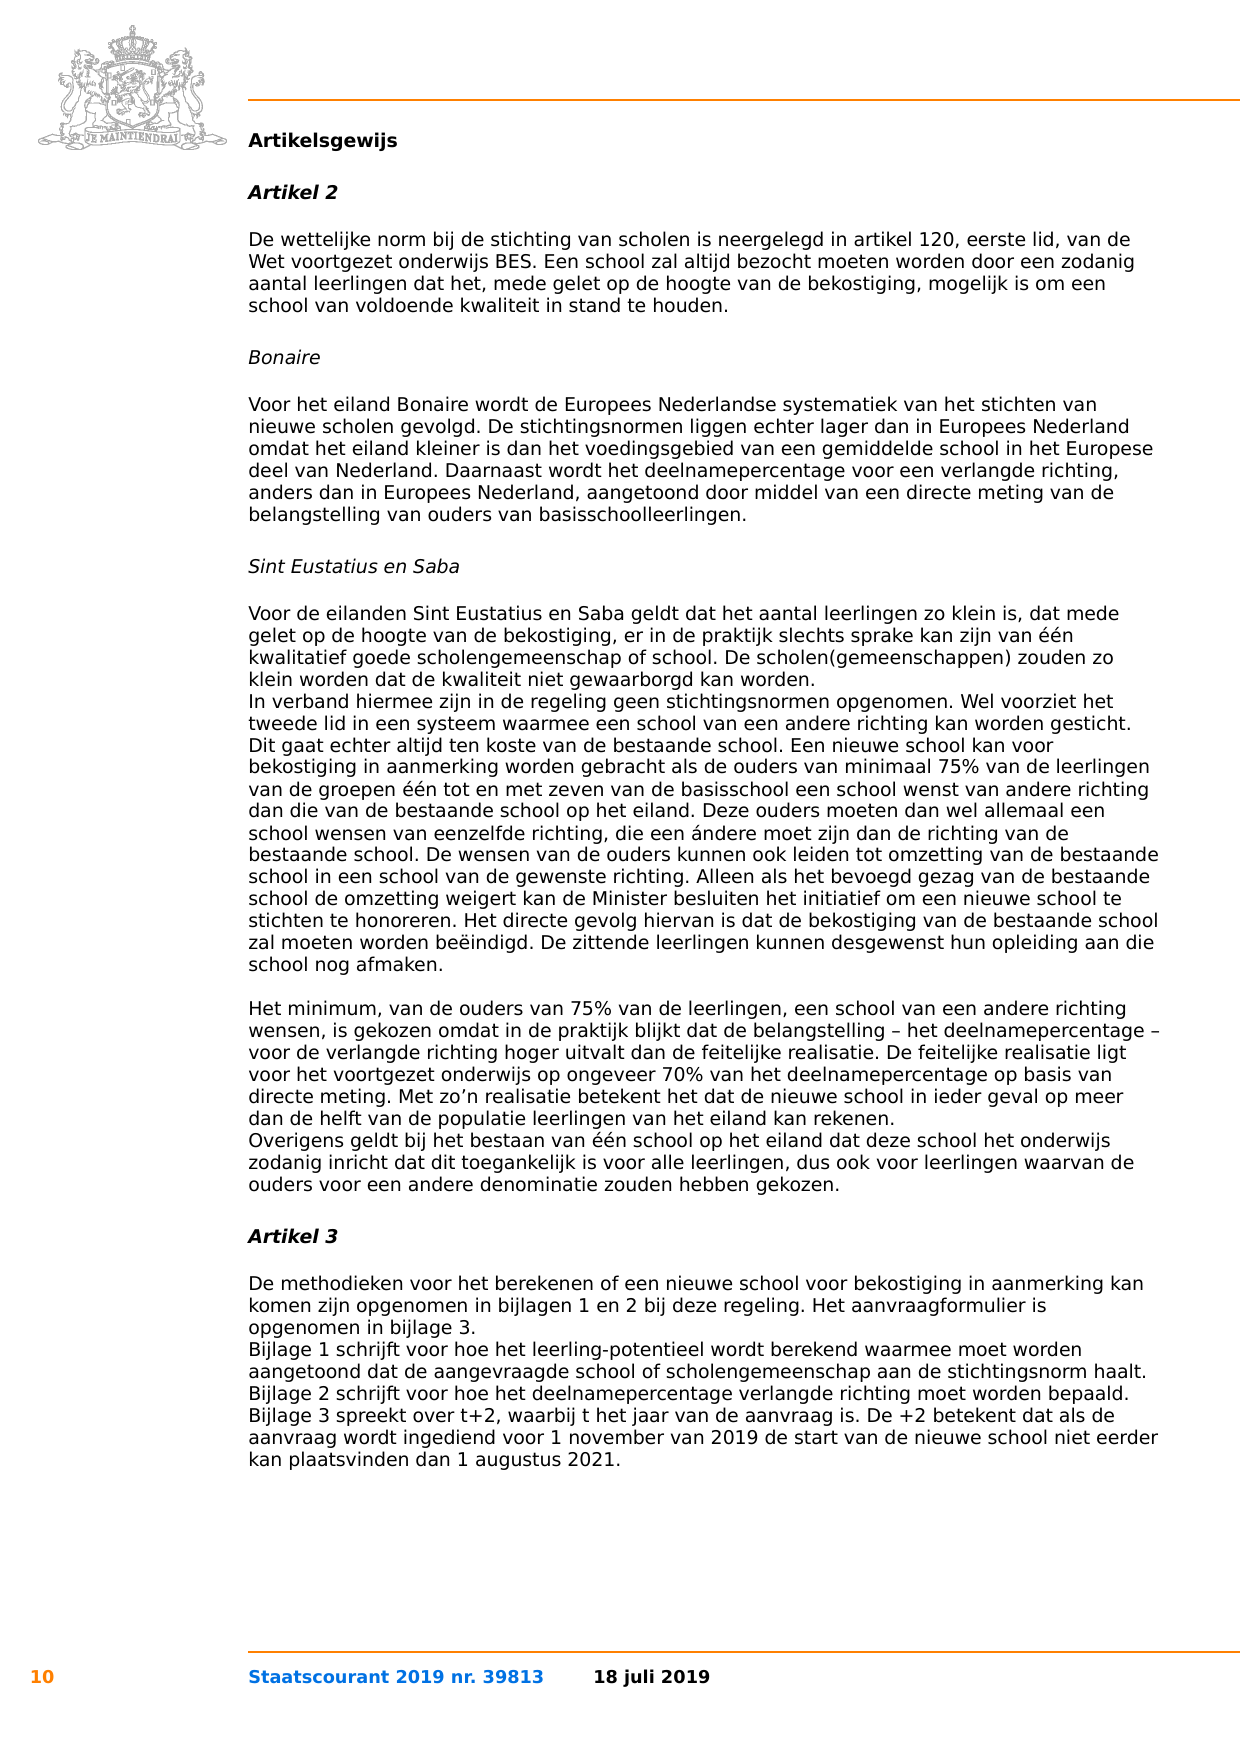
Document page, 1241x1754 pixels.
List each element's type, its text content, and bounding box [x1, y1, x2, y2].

text Bijlage 1 schrijft voor hoe het leerling-potentieel wordt berekend waarmee moet worden aangetoond dat de aangevraagde school of scholengemeenschap aan de stichtingsnorm haalt. [248, 1339, 1163, 1383]
text Het minimum, van de ouders van 75% van de leerlingen, een school van een andere richting wensen, is gekozen omdat in de praktijk blijkt dat de belangstelling – het deelnamepercentage – voor de verlangde richting hoger uitvalt dan de feitelijke realisatie. De feitelijke realisatie ligt voor het voortgezet onderwijs op ongeveer 70% van het deelnamepercentage op basis van directe meting. Met zo’n realisatie betekent het dat de nieuwe school in ieder geval op meer dan de helft van de populatie leerlingen van het eiland kan rekenen. [248, 998, 1163, 1130]
subtitle Artikel 2 [248, 182, 1163, 204]
text Bijlage 2 schrijft voor hoe het deelnamepercentage verlangde richting moet worden bepaald. [248, 1383, 1163, 1405]
text Voor de eilanden Sint Eustatius en Saba geldt dat het aantal leerlingen zo klein is, dat mede gelet op de hoogte van de bekostiging, er in de praktijk slechts sprake kan zijn van één kwalitatief goede scholengemeenschap of school. De scholen(gemeenschappen) zouden zo klein worden dat de kwaliteit niet gewaarborgd kan worden. [248, 603, 1163, 691]
text De methodieken voor het berekenen of een nieuwe school voor bekostiging in aanmerking kan komen zijn opgenomen in bijlagen 1 en 2 bij deze regeling. Het aanvraagformulier is opgenomen in bijlage 3. [248, 1273, 1163, 1339]
text Overigens geldt bij het bestaan van één school op het eiland dat deze school het onderwijs zodanig inricht dat dit toegankelijk is voor alle leerlingen, dus ook voor leerlingen waarvan de ouders voor een andere denominatie zouden hebben gekozen. [248, 1130, 1163, 1196]
text Voor het eiland Bonaire wordt de Europees Nederlandse systematiek van het stichten van nieuwe scholen gevolgd. De stichtingsnormen liggen echter lager dan in Europees Nederland omdat het eiland kleiner is dan het voedingsgebied van een gemiddelde school in het Europese deel van Nederland. Daarnaast wordt het deelnamepercentage voor een verlangde richting, anders dan in Europees Nederland, aangetoond door middel van een directe meting van de belangstelling van ouders van basisschoolleerlingen. [248, 394, 1163, 526]
subtitle Sint Eustatius en Saba [248, 556, 1163, 578]
text De wettelijke norm bij de stichting van scholen is neergelegd in artikel 120, eerste lid, van de Wet voortgezet onderwijs BES. Een school zal altijd bezocht moeten worden door een zodanig aantal leerlingen dat het, mede gelet op de hoogte van de bekostiging, mogelijk is om een school van voldoende kwaliteit in stand te houden. [248, 229, 1163, 317]
subtitle Artikel 3 [248, 1226, 1163, 1248]
subtitle Artikelsgewijs [248, 130, 1163, 152]
text Bijlage 3 spreekt over t+2, waarbij t het jaar van de aanvraag is. De +2 betekent dat als de aanvraag wordt ingediend voor 1 november van 2019 de start van de nieuwe school niet eerder kan plaatsvinden dan 1 augustus 2021. [248, 1405, 1163, 1471]
subtitle Bonaire [248, 347, 1163, 369]
text In verband hiermee zijn in de regeling geen stichtingsnormen opgenomen. Wel voorziet het tweede lid in een systeem waarmee een school van een andere richting kan worden gesticht. Dit gaat echter altijd ten koste van de bestaande school. Een nieuwe school kan voor bekostiging in aanmerking worden gebracht als de ouders van minimaal 75% van de leerlingen van de groepen één tot en met zeven van de basisschool een school wenst van andere richting dan die van de bestaande school op het eiland. Deze ouders moeten dan wel allemaal een school wensen van eenzelfde richting, die een ándere moet zijn dan de richting van de bestaande school. De wensen van de ouders kunnen ook leiden tot omzetting van de bestaande school in een school van de gewenste richting. Alleen als het bevoegd gezag van de bestaande school de omzetting weigert kan de Minister besluiten het initiatief om een nieuwe school te stichten te honoreren. Het directe gevolg hiervan is dat de bekostiging van de bestaande school zal moeten worden beëindigd. De zittende leerlingen kunnen desgewenst hun opleiding aan die school nog afmaken. [248, 691, 1163, 976]
picture [38, 25, 227, 150]
